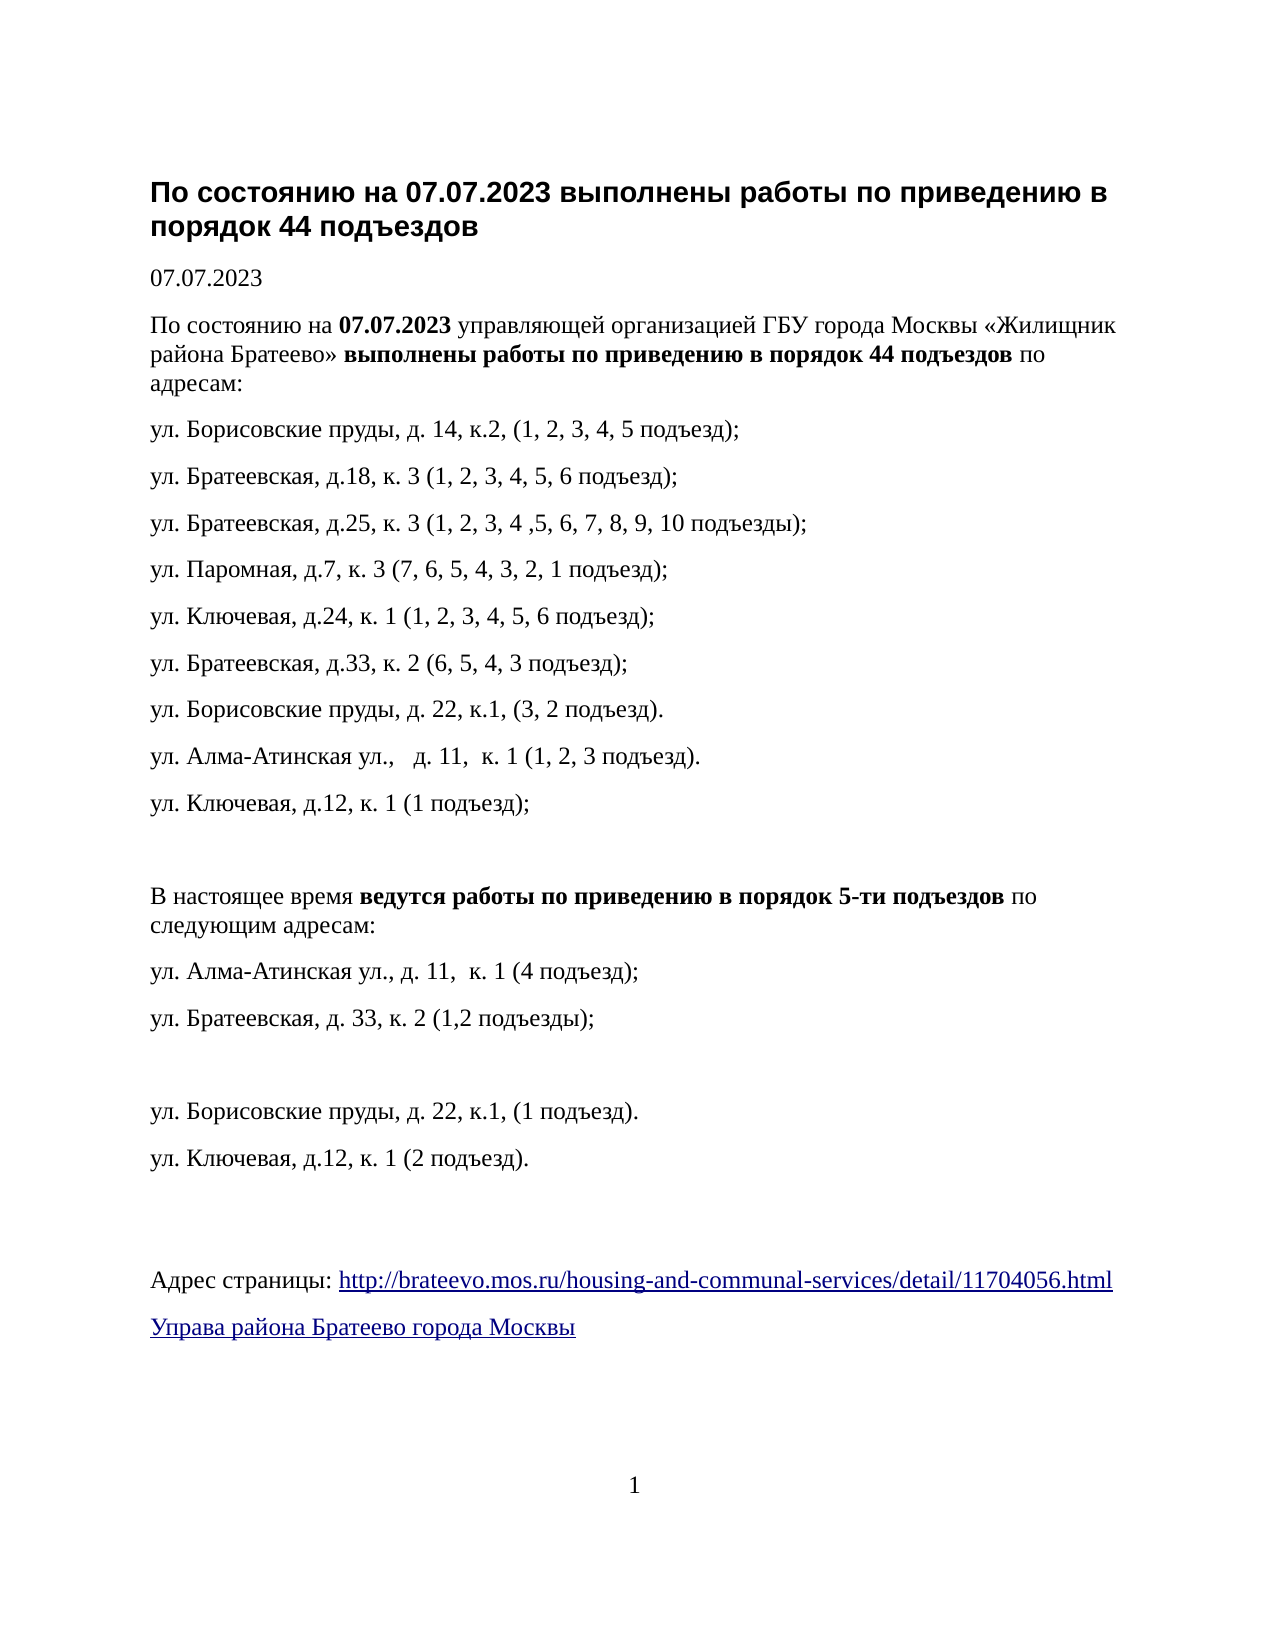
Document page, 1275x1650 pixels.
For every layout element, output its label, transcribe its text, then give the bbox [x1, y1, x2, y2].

text ул. Борисовские пруды, д. 22, к.1, (3, 2 подъезд). [150, 694, 1125, 723]
text Управа района Братеево города Москвы [150, 1312, 1125, 1341]
text ул. Братеевская, д.33, к. 2 (6, 5, 4, 3 подъезд); [150, 648, 1125, 676]
text 07.07.2023 [150, 263, 1125, 292]
text ул. Братеевская, д.25, к. 3 (1, 2, 3, 4 ,5, 6, 7, 8, 9, 10 подъезды); [150, 508, 1125, 536]
text ул. Борисовские пруды, д. 22, к.1, (1 подъезд). [150, 1096, 1125, 1125]
text ул. Ключевая, д.12, к. 1 (2 подъезд). [150, 1143, 1125, 1172]
text Адрес страницы: http://brateevo.mos.ru/housing-and-communal-services/detail/11704056.html [150, 1265, 1125, 1294]
text ул. Паромная, д.7, к. 3 (7, 6, 5, 4, 3, 2, 1 подъезд); [150, 554, 1125, 583]
text ул. Братеевская, д.18, к. 3 (1, 2, 3, 4, 5, 6 подъезд); [150, 461, 1125, 490]
text В настоящее время ведутся работы по приведению в порядок 5-ти подъездов по следующим адресам: [150, 881, 1125, 938]
subtitle По состоянию на 07.07.2023 выполнены работы по приведению в порядок 44 подъездов [150, 175, 1125, 242]
text ул. Братеевская, д. 33, к. 2 (1,2 подъезды); [150, 1003, 1125, 1032]
text ул. Алма-Атинская ул., д. 11, к. 1 (1, 2, 3 подъезд). [150, 741, 1125, 770]
text ул. Ключевая, д.12, к. 1 (1 подъезд); [150, 788, 1125, 816]
text ул. Алма-Атинская ул., д. 11, к. 1 (4 подъезд); [150, 956, 1125, 985]
text По состоянию на 07.07.2023 управляющей организацией ГБУ города Москвы «Жилищник района Братеево» выполнены работы по приведению в порядок 44 подъездов по адресам: [150, 310, 1125, 396]
text ул. Ключевая, д.24, к. 1 (1, 2, 3, 4, 5, 6 подъезд); [150, 601, 1125, 630]
text ул. Борисовские пруды, д. 14, к.2, (1, 2, 3, 4, 5 подъезд); [150, 414, 1125, 443]
